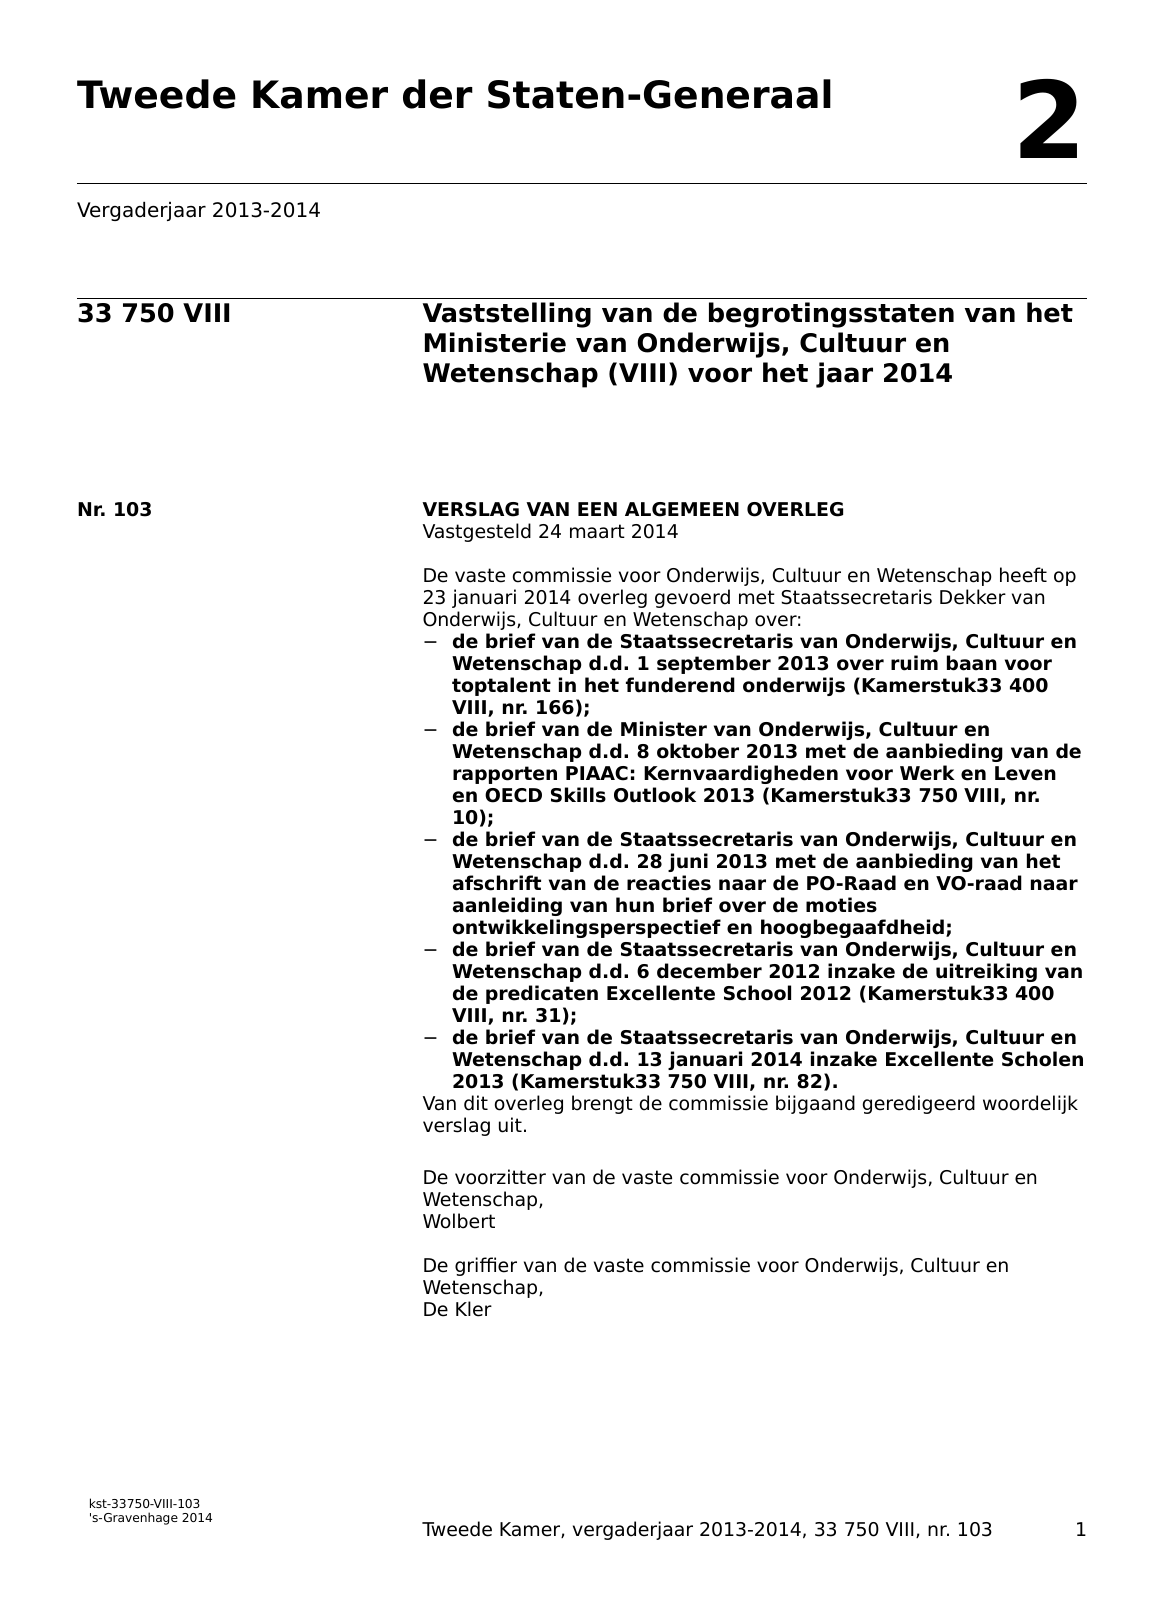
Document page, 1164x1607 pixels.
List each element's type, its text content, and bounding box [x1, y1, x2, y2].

text De vaste commissie voor Onderwijs, Cultuur en Wetenschap heeft op 23 januari 2014 overleg gevoerd met Staatssecretaris Dekker van Onderwijs, Cultuur en Wetenschap over: [422, 565, 1087, 631]
text − de brief van de Staatssecretaris van Onderwijs, Cultuur en Wetenschap d.d. 13 januari 2014 inzake Excellente Scholen 2013 (Kamerstuk33 750 VIII, nr. 82). [422, 1027, 1087, 1093]
table_header 2 [886, 59, 1087, 183]
text 's-Gravenhage 2014 [88, 1511, 323, 1525]
text Van dit overleg brengt de commissie bijgaand geredigeerd woordelijk verslag uit. [422, 1093, 1087, 1137]
subtitle Nr. 103 VERSLAG VAN EEN ALGEMEEN OVERLEG [77, 499, 1087, 521]
text − de brief van de Minister van Onderwijs, Cultuur en Wetenschap d.d. 8 oktober 2013 met de aanbieding van de rapporten PIAAC: Kernvaardigheden voor Werk en Leven en OECD Skills Outlook 2013 (Kamerstuk33 750 VIII, nr. 10); [422, 719, 1087, 829]
text − de brief van de Staatssecretaris van Onderwijs, Cultuur en Wetenschap d.d. 28 juni 2013 met de aanbieding van het afschrift van de reacties naar de PO-Raad en VO-raad naar aanleiding van hun brief over de moties ontwikkelingsperspectief en hoogbegaafdheid; [422, 829, 1087, 939]
text kst-33750-VIII-103 [88, 1497, 323, 1511]
text − de brief van de Staatssecretaris van Onderwijs, Cultuur en Wetenschap d.d. 6 december 2012 inzake de uitreiking van de predicaten Excellente School 2012 (Kamerstuk33 400 VIII, nr. 31); [422, 939, 1087, 1027]
table_cell Vergaderjaar 2013-2014 [77, 184, 1087, 298]
text Vastgesteld 24 maart 2014 [422, 521, 1087, 543]
text De voorzitter van de vaste commissie voor Onderwijs, Cultuur en Wetenschap, Wolbert [422, 1167, 1087, 1233]
text De griffier van de vaste commissie voor Onderwijs, Cultuur en Wetenschap, De Kler [422, 1255, 1087, 1321]
subtitle 33 750 VIII Vaststelling van de begrotingsstaten van het Ministerie van Onderwijs, Cultuur en Wetenschap (VIII) voor het jaar 2014 [77, 299, 1087, 388]
table_header Tweede Kamer der Staten-Generaal [77, 59, 886, 183]
text − de brief van de Staatssecretaris van Onderwijs, Cultuur en Wetenschap d.d. 1 september 2013 over ruim baan voor toptalent in het funderend onderwijs (Kamerstuk33 400 VIII, nr. 166); [422, 631, 1087, 719]
